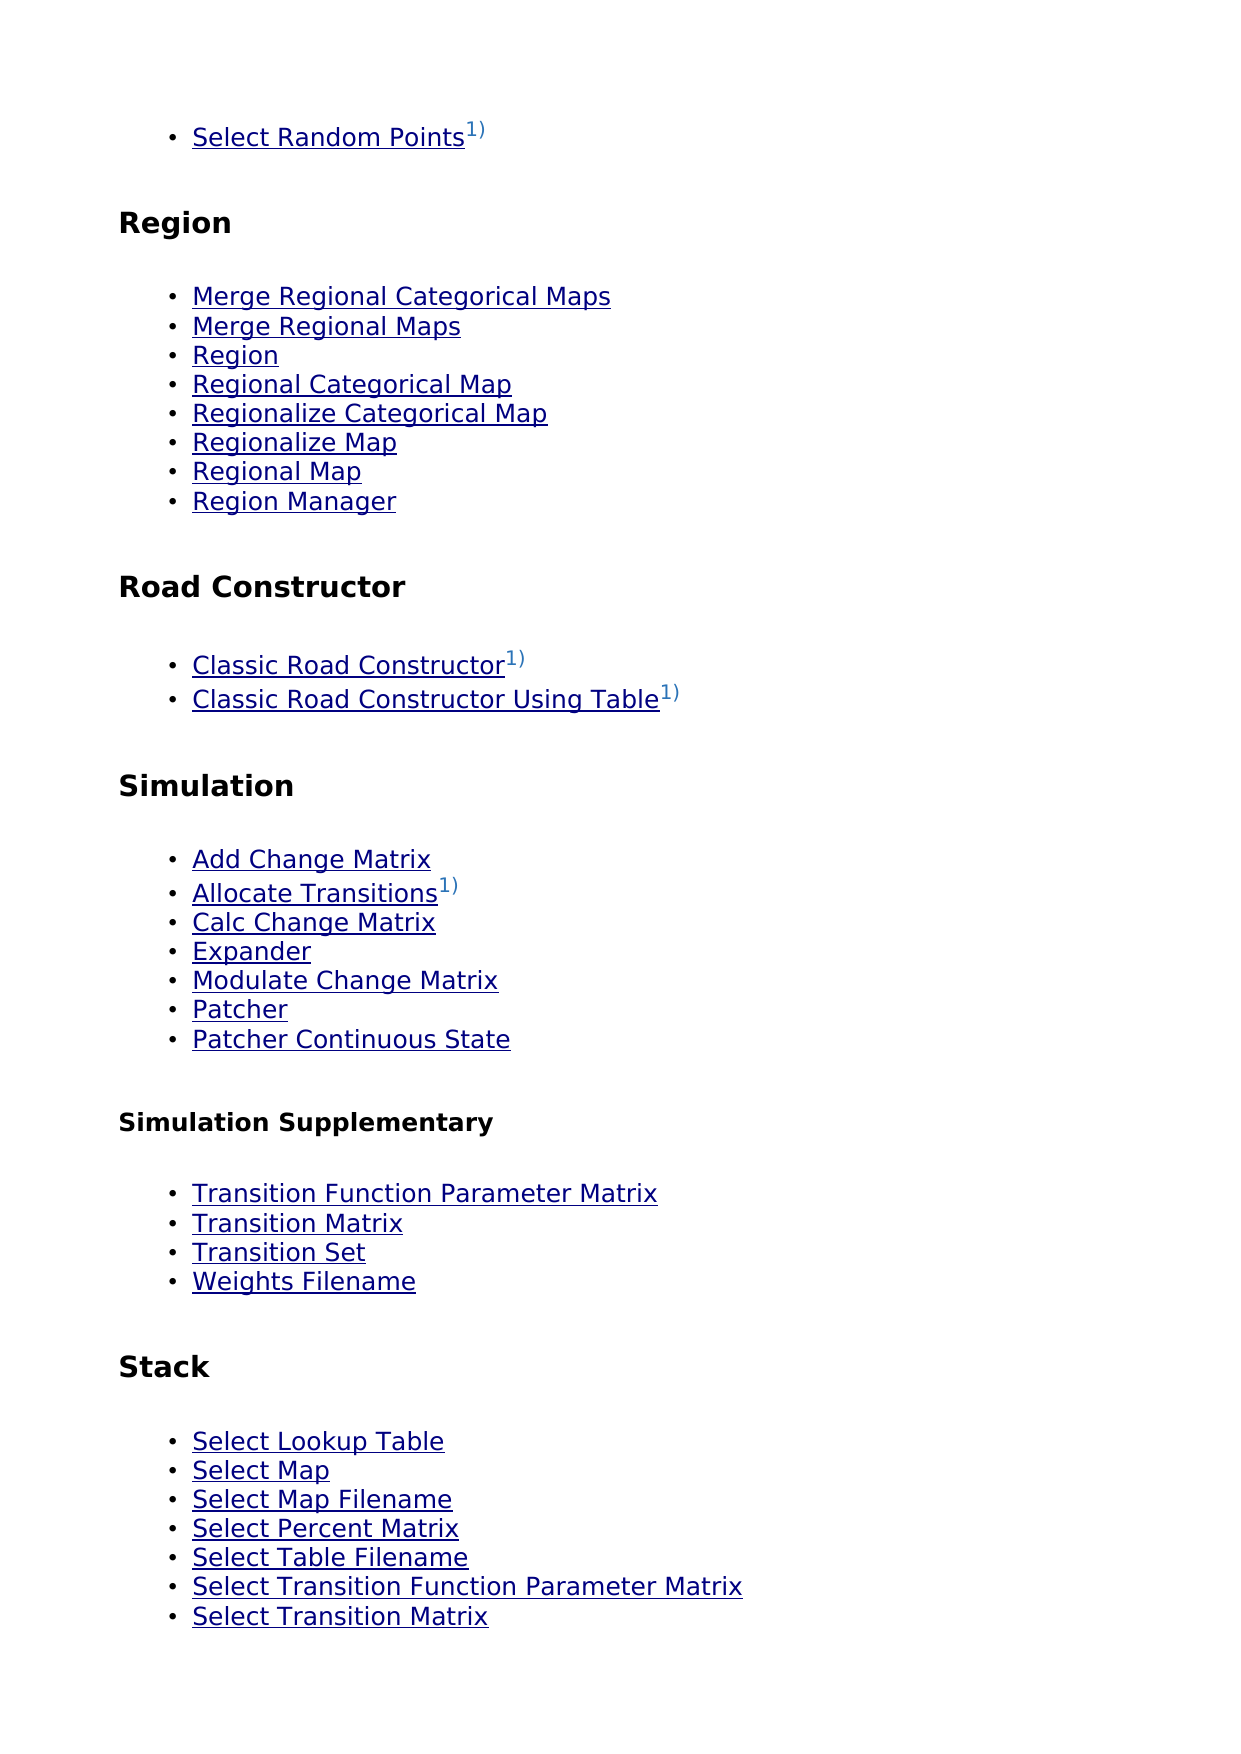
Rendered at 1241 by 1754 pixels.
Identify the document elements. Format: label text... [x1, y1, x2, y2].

list Calc Change Matrix [177, 908, 1122, 937]
list Weights Filename [177, 1267, 1122, 1296]
list Select Table Filename [177, 1543, 1122, 1572]
subtitle Region [118, 207, 1122, 241]
list Select Lookup Table [177, 1427, 1122, 1456]
list Select Transition Function Parameter Matrix [177, 1572, 1122, 1602]
subtitle Simulation [118, 769, 1122, 803]
list Transition Function Parameter Matrix [177, 1179, 1122, 1209]
list Select Transition Matrix [177, 1602, 1122, 1631]
list Allocate Transitions1) [177, 874, 1122, 908]
list Modulate Change Matrix [177, 966, 1122, 996]
list Patcher [177, 996, 1122, 1025]
list Select Map Filename [177, 1485, 1122, 1514]
list Patcher Continuous State [177, 1025, 1122, 1054]
list Add Change Matrix [177, 845, 1122, 874]
subtitle Simulation Supplementary [118, 1108, 1122, 1138]
list Merge Regional Categorical Maps [177, 283, 1122, 312]
list Regional Map [177, 458, 1122, 487]
list Select Percent Matrix [177, 1514, 1122, 1543]
list Classic Road Constructor1) [177, 646, 1122, 680]
list Select Map [177, 1456, 1122, 1485]
list Select Random Points1) [177, 118, 1122, 152]
list Transition Matrix [177, 1209, 1122, 1238]
list Classic Road Constructor Using Table1) [177, 680, 1122, 714]
list Regionalize Categorical Map [177, 399, 1122, 428]
list Region Manager [177, 487, 1122, 516]
list Regionalize Map [177, 428, 1122, 458]
subtitle Road Constructor [118, 570, 1122, 604]
list Merge Regional Maps [177, 312, 1122, 341]
list Transition Set [177, 1238, 1122, 1267]
list Region [177, 341, 1122, 370]
subtitle Stack [118, 1351, 1122, 1385]
list Regional Categorical Map [177, 370, 1122, 399]
list Expander [177, 937, 1122, 966]
